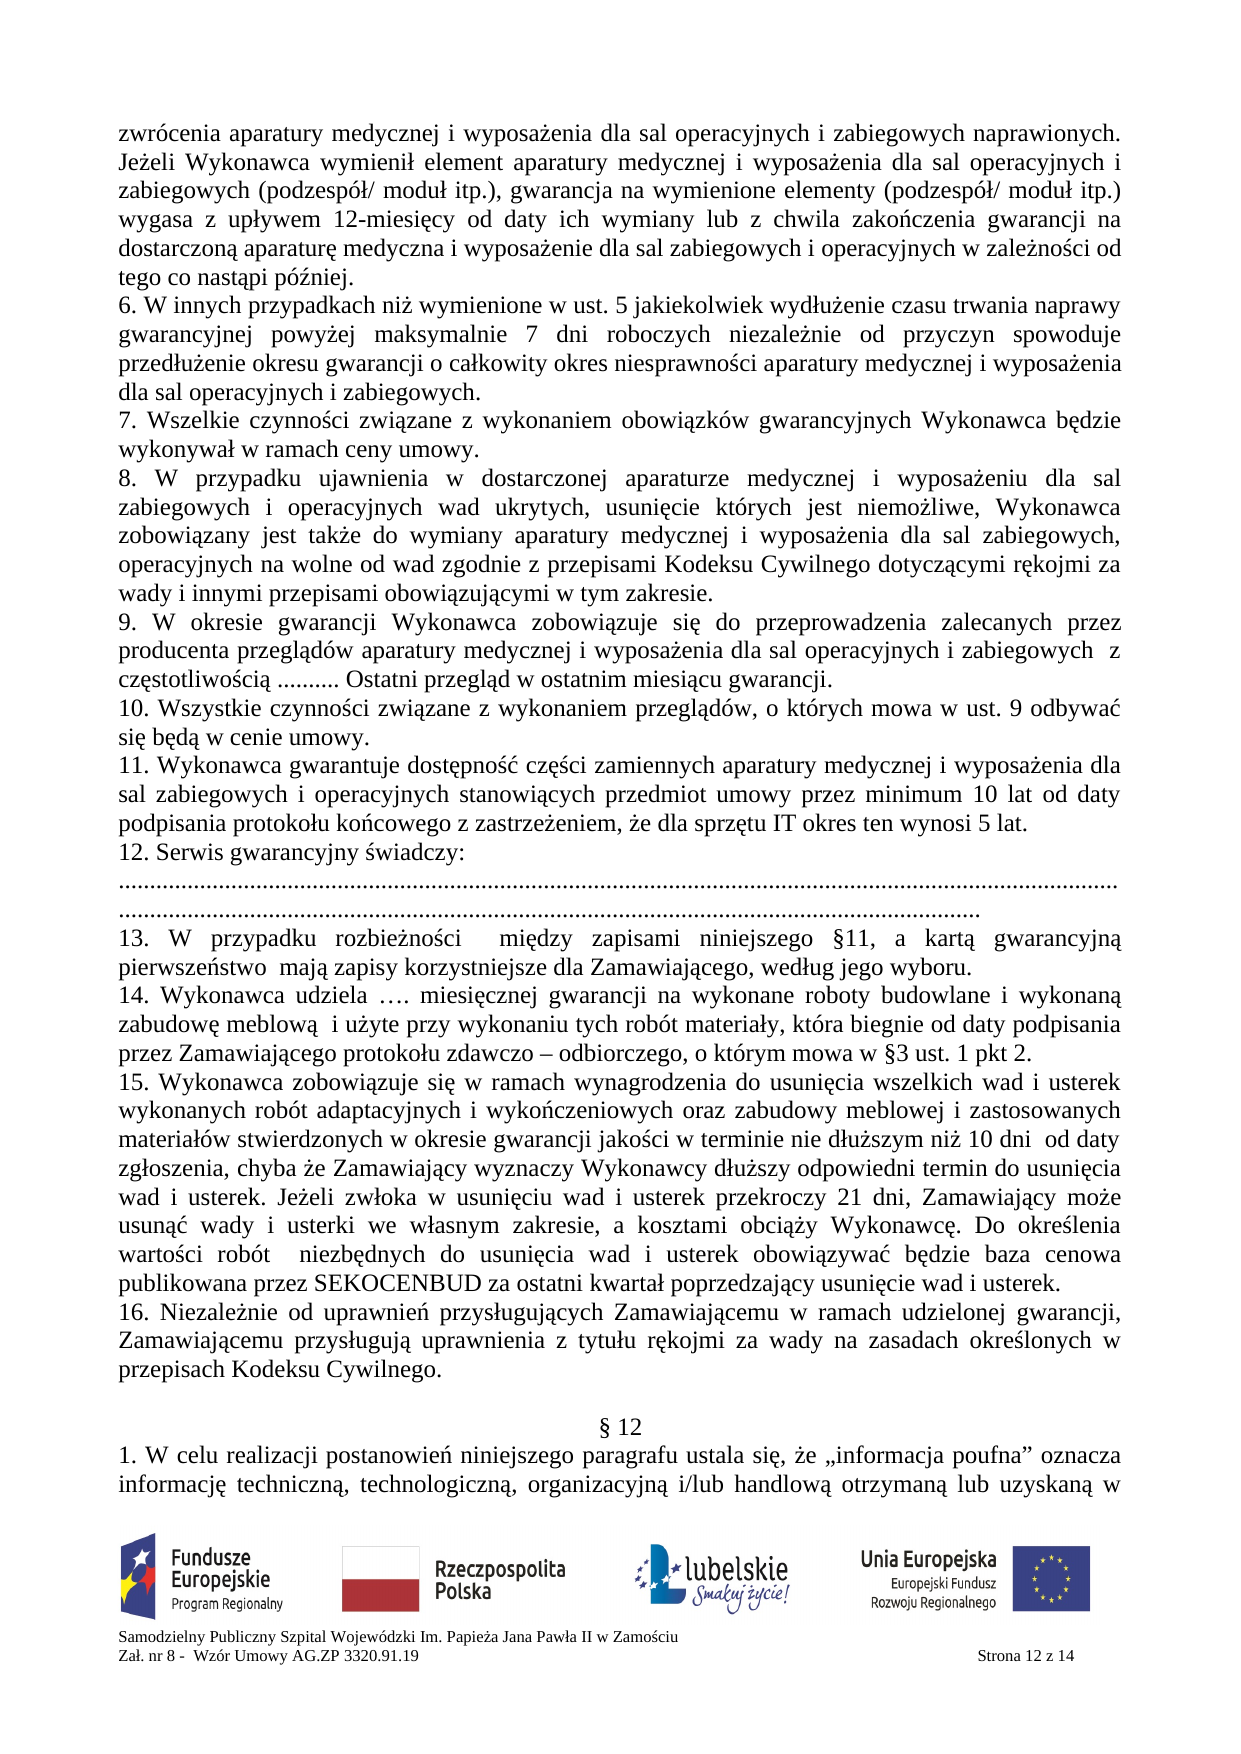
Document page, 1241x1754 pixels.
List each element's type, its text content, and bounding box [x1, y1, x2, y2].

text 8. W przypadku ujawnienia w dostarczonej aparaturze medycznej i wyposażeniu dla sal zabiegowych i operacyjnych wad ukrytych, usunięcie których jest niemożliwe, Wykonawca zobowiązany jest także do wymiany aparatury medycznej i wyposażenia dla sal zabiegowych, operacyjnych na wolne od wad zgodnie z przepisami Kodeksu Cywilnego dotyczącymi rękojmi za wady i innymi przepisami obowiązującymi w tym zakresie. [118, 463, 1122, 607]
text 7. Wszelkie czynności związane z wykonaniem obowiązków gwarancyjnych Wykonawca będzie wykonywał w ramach ceny umowy. [118, 406, 1122, 463]
text 12. Serwis gwarancyjny świadczy: [118, 837, 1122, 866]
text 9. W okresie gwarancji Wykonawca zobowiązuje się do przeprowadzenia zalecanych przez producenta przeglądów aparatury medycznej i wyposażenia dla sal operacyjnych i zabiegowych z częstotliwością .......... Ostatni przegląd w ostatnim miesiącu gwarancji. [118, 607, 1122, 693]
text 11. Wykonawca gwarantuje dostępność części zamiennych aparatury medycznej i wyposażenia dla sal zabiegowych i operacyjnych stanowiących przedmiot umowy przez minimum 10 lat od daty podpisania protokołu końcowego z zastrzeżeniem, że dla sprzętu IT okres ten wynosi 5 lat. [118, 751, 1122, 837]
text 14. Wykonawca udziela …. miesięcznej gwarancji na wykonane roboty budowlane i wykonaną zabudowę meblową i użyte przy wykonaniu tych robót materiały, która biegnie od daty podpisania przez Zamawiającego protokołu zdawczo – odbiorczego, o którym mowa w §3 ust. 1 pkt 2. [118, 981, 1122, 1067]
text § 12 [118, 1412, 1122, 1441]
text 13. W przypadku rozbieżności między zapisami niniejszego §11, a kartą gwarancyjną pierwszeństwo mają zapisy korzystniejsze dla Zamawiającego, według jego wyboru. [118, 923, 1122, 981]
text zwrócenia aparatury medycznej i wyposażenia dla sal operacyjnych i zabiegowych naprawionych. Jeżeli Wykonawca wymienił element aparatury medycznej i wyposażenia dla sal operacyjnych i zabiegowych (podzespół/ moduł itp.), gwarancja na wymienione elementy (podzespół/ moduł itp.) wygasa z upływem 12-miesięcy od daty ich wymiany lub z chwila zakończenia gwarancji na dostarczoną aparaturę medyczna i wyposażenie dla sal zabiegowych i operacyjnych w zależności od tego co nastąpi później. [118, 118, 1122, 291]
text 6. W innych przypadkach niż wymienione w ust. 5 jakiekolwiek wydłużenie czasu trwania naprawy gwarancyjnej powyżej maksymalnie 7 dni roboczych niezależnie od przyczyn spowoduje przedłużenie okresu gwarancji o całkowity okres niesprawności aparatury medycznej i wyposażenia dla sal operacyjnych i zabiegowych. [118, 291, 1122, 406]
text 16. Niezależnie od uprawnień przysługujących Zamawiającemu w ramach udzielonej gwarancji, Zamawiającemu przysługują uprawnienia z tytułu rękojmi za wady na zasadach określonych w przepisach Kodeksu Cywilnego. [118, 1297, 1122, 1383]
text 10. Wszystkie czynności związane z wykonaniem przeglądów, o których mowa w ust. 9 odbywać się będą w cenie umowy. [118, 693, 1122, 751]
text 1. W celu realizacji postanowień niniejszego paragrafu ustala się, że „informacja poufna” oznacza informację techniczną, technologiczną, organizacyjną i/lub handlową otrzymaną lub uzyskaną w [118, 1441, 1122, 1498]
text 15. Wykonawca zobowiązuje się w ramach wynagrodzenia do usunięcia wszelkich wad i usterek wykonanych robót adaptacyjnych i wykończeniowych oraz zabudowy meblowej i zastosowanych materiałów stwierdzonych w okresie gwarancji jakości w terminie nie dłuższym niż 10 dni od daty zgłoszenia, chyba że Zamawiający wyznaczy Wykonawcy dłuższy odpowiedni termin do usunięcia wad i usterek. Jeżeli zwłoka w usunięciu wad i usterek przekroczy 21 dni, Zamawiający może usunąć wady i usterki we własnym zakresie, a kosztami obciąży Wykonawcę. Do określenia wartości robót niezbędnych do usunięcia wad i usterek obowiązywać będzie baza cenowa publikowana przez SEKOCENBUD za ostatni kwartał poprzedzający usunięcie wad i usterek. [118, 1067, 1122, 1297]
text .......................................................................................................................................................................................................................................................................................................... [118, 866, 1122, 923]
